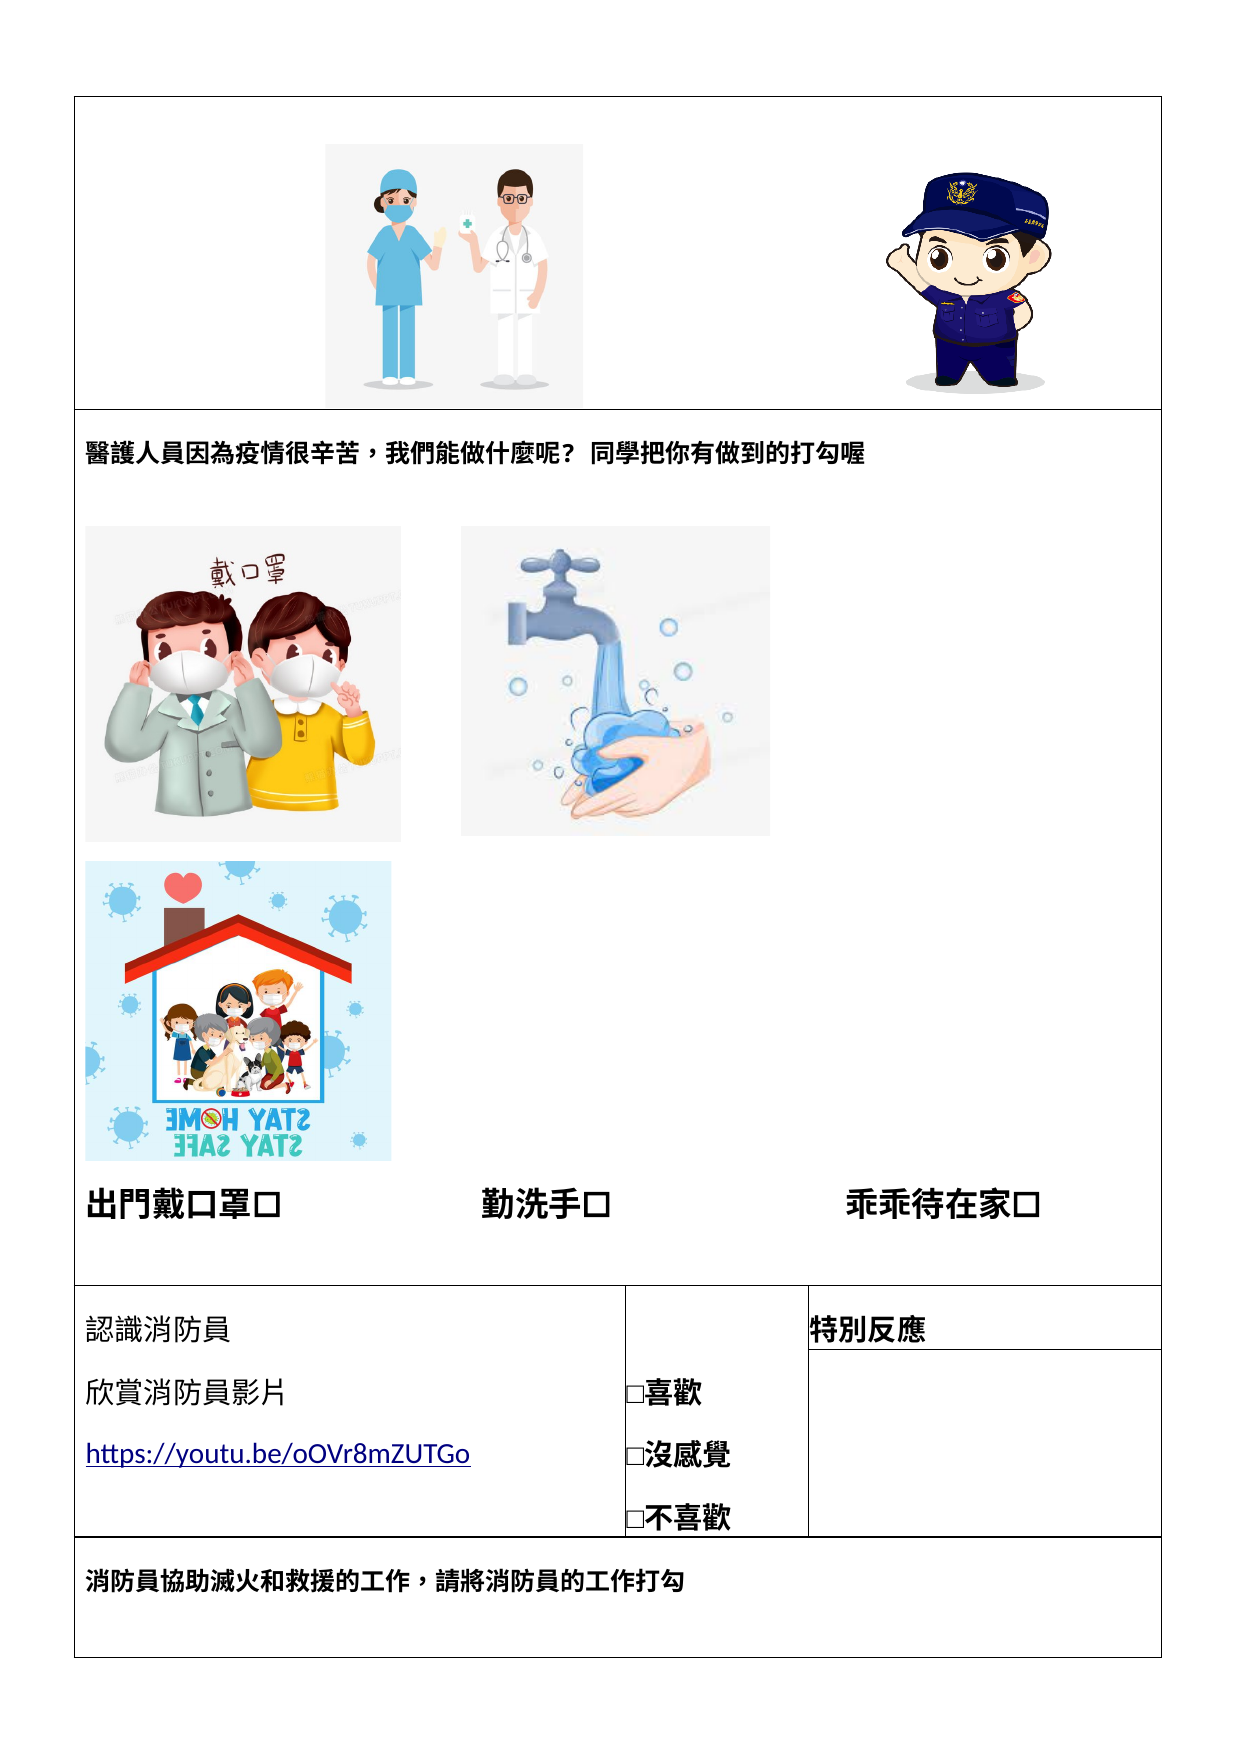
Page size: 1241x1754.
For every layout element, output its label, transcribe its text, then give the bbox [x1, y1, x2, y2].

table_cell 認識消防員 欣賞消防員影片 https://youtu.be/oOVr8mZUTGo [75, 1286, 625, 1536]
table_cell 特別反應 [809, 1286, 1161, 1349]
table_cell [1162, 96, 1166, 409]
table_cell [1162, 1349, 1166, 1536]
table_cell [1162, 1536, 1166, 1657]
table_cell [809, 1350, 1161, 1536]
table_cell □喜歡 □沒感覺 □不喜歡 [626, 1286, 808, 1536]
table_cell 消防員協助滅火和救援的工作，請將消防員的工作打勾 [75, 1538, 1161, 1657]
table_cell [75, 97, 1161, 409]
table_cell 醫護人員因為疫情很辛苦，我們能做什麼呢? 同學把你有做到的打勾喔 出門戴口罩 勤洗手 乖乖待在家 [75, 410, 1161, 1285]
table_cell [1162, 1285, 1166, 1349]
table_cell [1162, 409, 1166, 1285]
